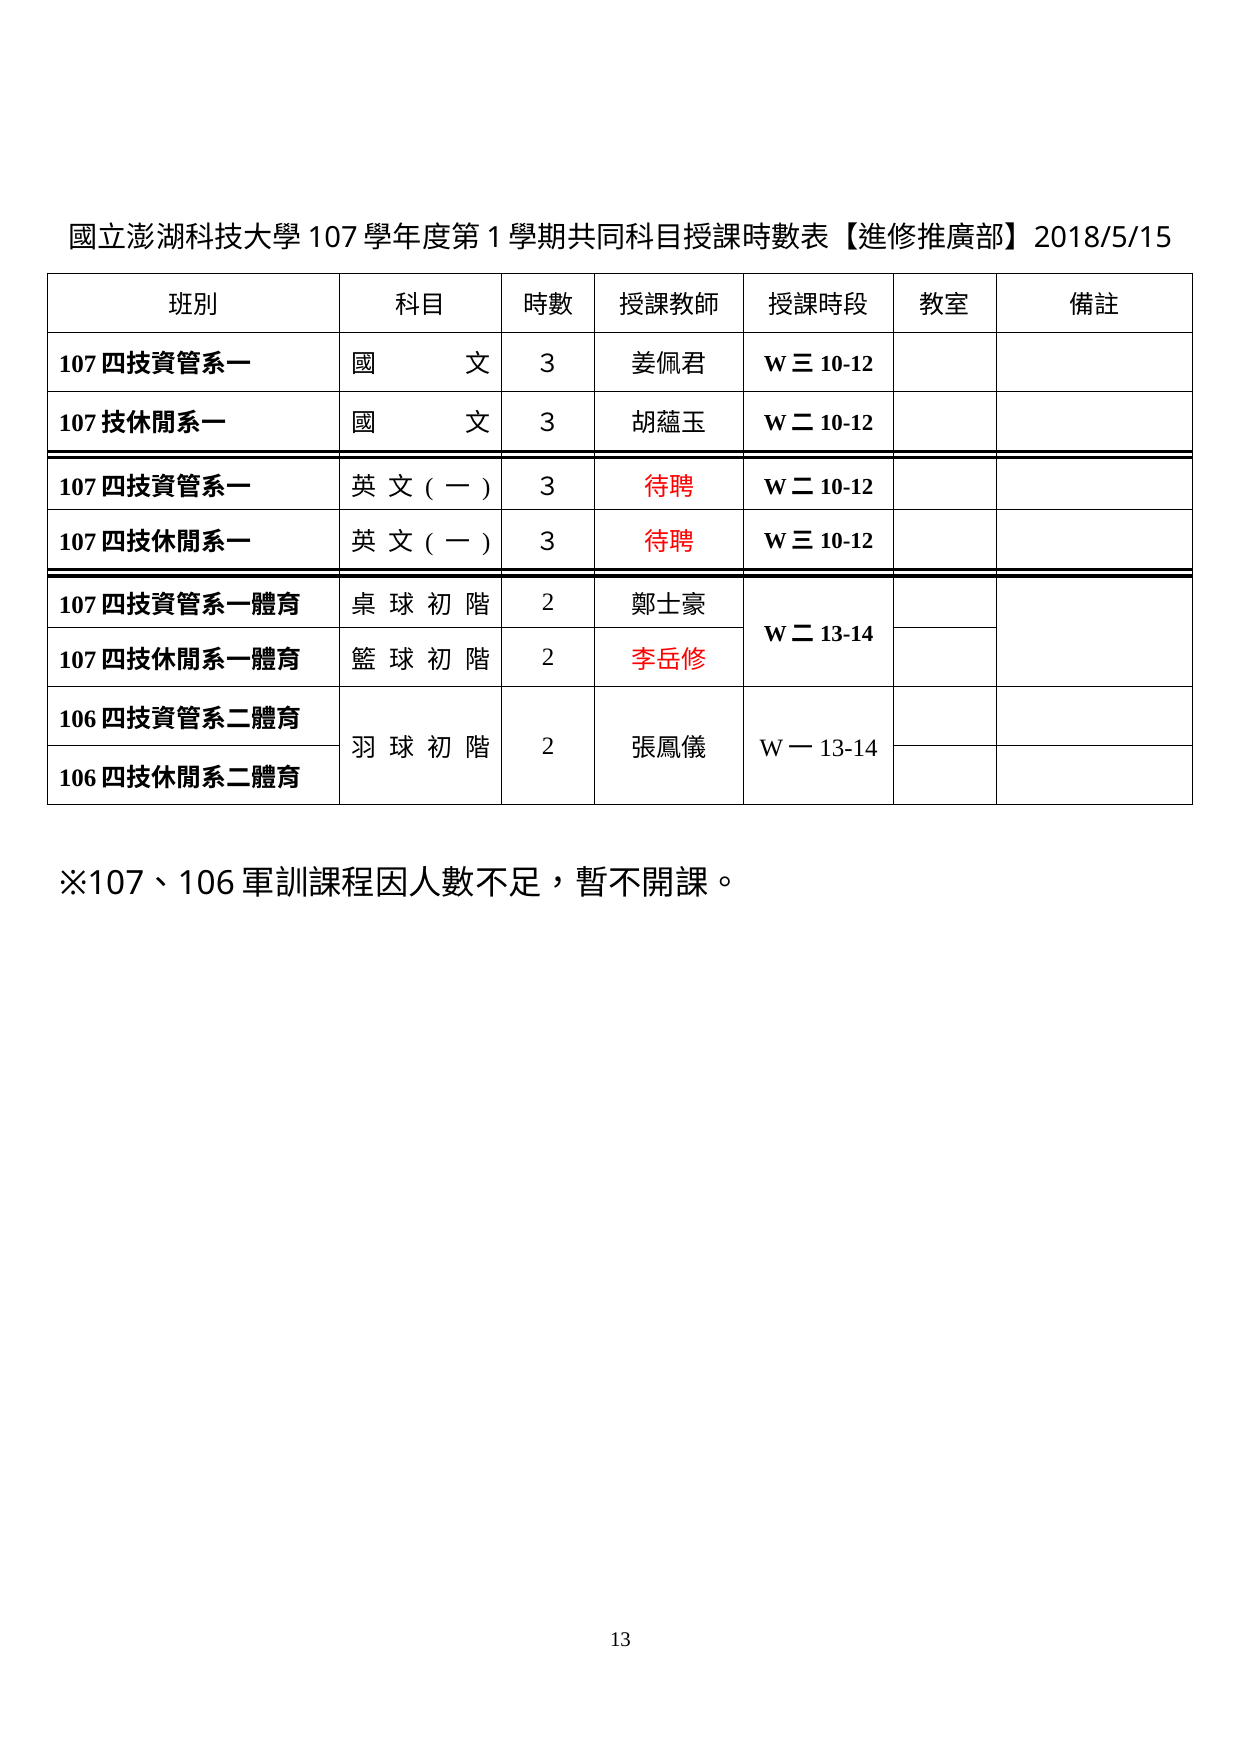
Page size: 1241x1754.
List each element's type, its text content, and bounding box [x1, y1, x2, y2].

table_cell ３ [502, 459, 594, 509]
table_cell [997, 392, 1192, 450]
table_cell W三 10-12 [744, 510, 893, 568]
table_cell 106四技資管系二體育 [48, 687, 339, 745]
table_cell 107四技資管系一 [48, 333, 339, 391]
table_cell 107四技資管系一體育 [48, 578, 339, 627]
table_cell [894, 746, 996, 804]
table_cell 國文 [340, 392, 501, 450]
table_cell [894, 578, 996, 627]
table_cell [894, 333, 996, 391]
table_cell W一 13-14 [744, 687, 893, 804]
table_cell [997, 333, 1192, 391]
table_cell 姜佩君 [595, 333, 743, 391]
table_cell W二 10-12 [744, 392, 893, 450]
table_cell 待聘 [595, 510, 743, 568]
table_header 授課教師 [595, 274, 743, 332]
table_cell 107四技休閒系一 [48, 510, 339, 568]
table_cell 桌球初階 [340, 578, 501, 627]
text ※107、106軍訓課程因人數不足，暫不開課。 [59, 843, 1181, 918]
table_cell W三 10-12 [744, 333, 893, 391]
table_cell [894, 628, 996, 686]
table_cell [997, 459, 1192, 509]
table_cell [894, 392, 996, 450]
table_cell 2 [502, 628, 594, 686]
table_header 班別 [48, 274, 339, 332]
table_cell ３ [502, 392, 594, 450]
table_header 教室 [894, 274, 996, 332]
table_cell 胡蘊玉 [595, 392, 743, 450]
table_header 備註 [997, 274, 1192, 332]
table_header 時數 [502, 274, 594, 332]
table_header 授課時段 [744, 274, 893, 332]
table_cell [997, 746, 1192, 804]
table_cell 國文 [340, 333, 501, 391]
table_cell [997, 687, 1192, 745]
text 國立澎湖科技大學107學年度第1學期共同科目授課時數表【進修推廣部】2018/5/15 [59, 198, 1181, 273]
table_cell W二 13-14 [744, 578, 893, 686]
table_header 科目 [340, 274, 501, 332]
table_cell [997, 578, 1192, 686]
table_cell [894, 459, 996, 509]
table_cell ３ [502, 333, 594, 391]
table_cell 鄭士豪 [595, 578, 743, 627]
table_cell [894, 687, 996, 745]
table_cell 李岳修 [595, 628, 743, 686]
table_cell W二 10-12 [744, 459, 893, 509]
table_cell 籃球初階 [340, 628, 501, 686]
table_cell 2 [502, 578, 594, 627]
table_cell 106四技休閒系二體育 [48, 746, 339, 804]
table_cell 107四技資管系一 [48, 459, 339, 509]
table_cell 107四技休閒系一體育 [48, 628, 339, 686]
table_cell 羽球初階 [340, 687, 501, 804]
table_cell [997, 510, 1192, 568]
table_cell ３ [502, 510, 594, 568]
table_cell 待聘 [595, 459, 743, 509]
table_cell 2 [502, 687, 594, 804]
table_cell [894, 510, 996, 568]
table_cell 107技休閒系一 [48, 392, 339, 450]
table_cell 英文(一) [340, 510, 501, 568]
table_cell 張鳳儀 [595, 687, 743, 804]
table_cell 英文(一) [340, 459, 501, 509]
